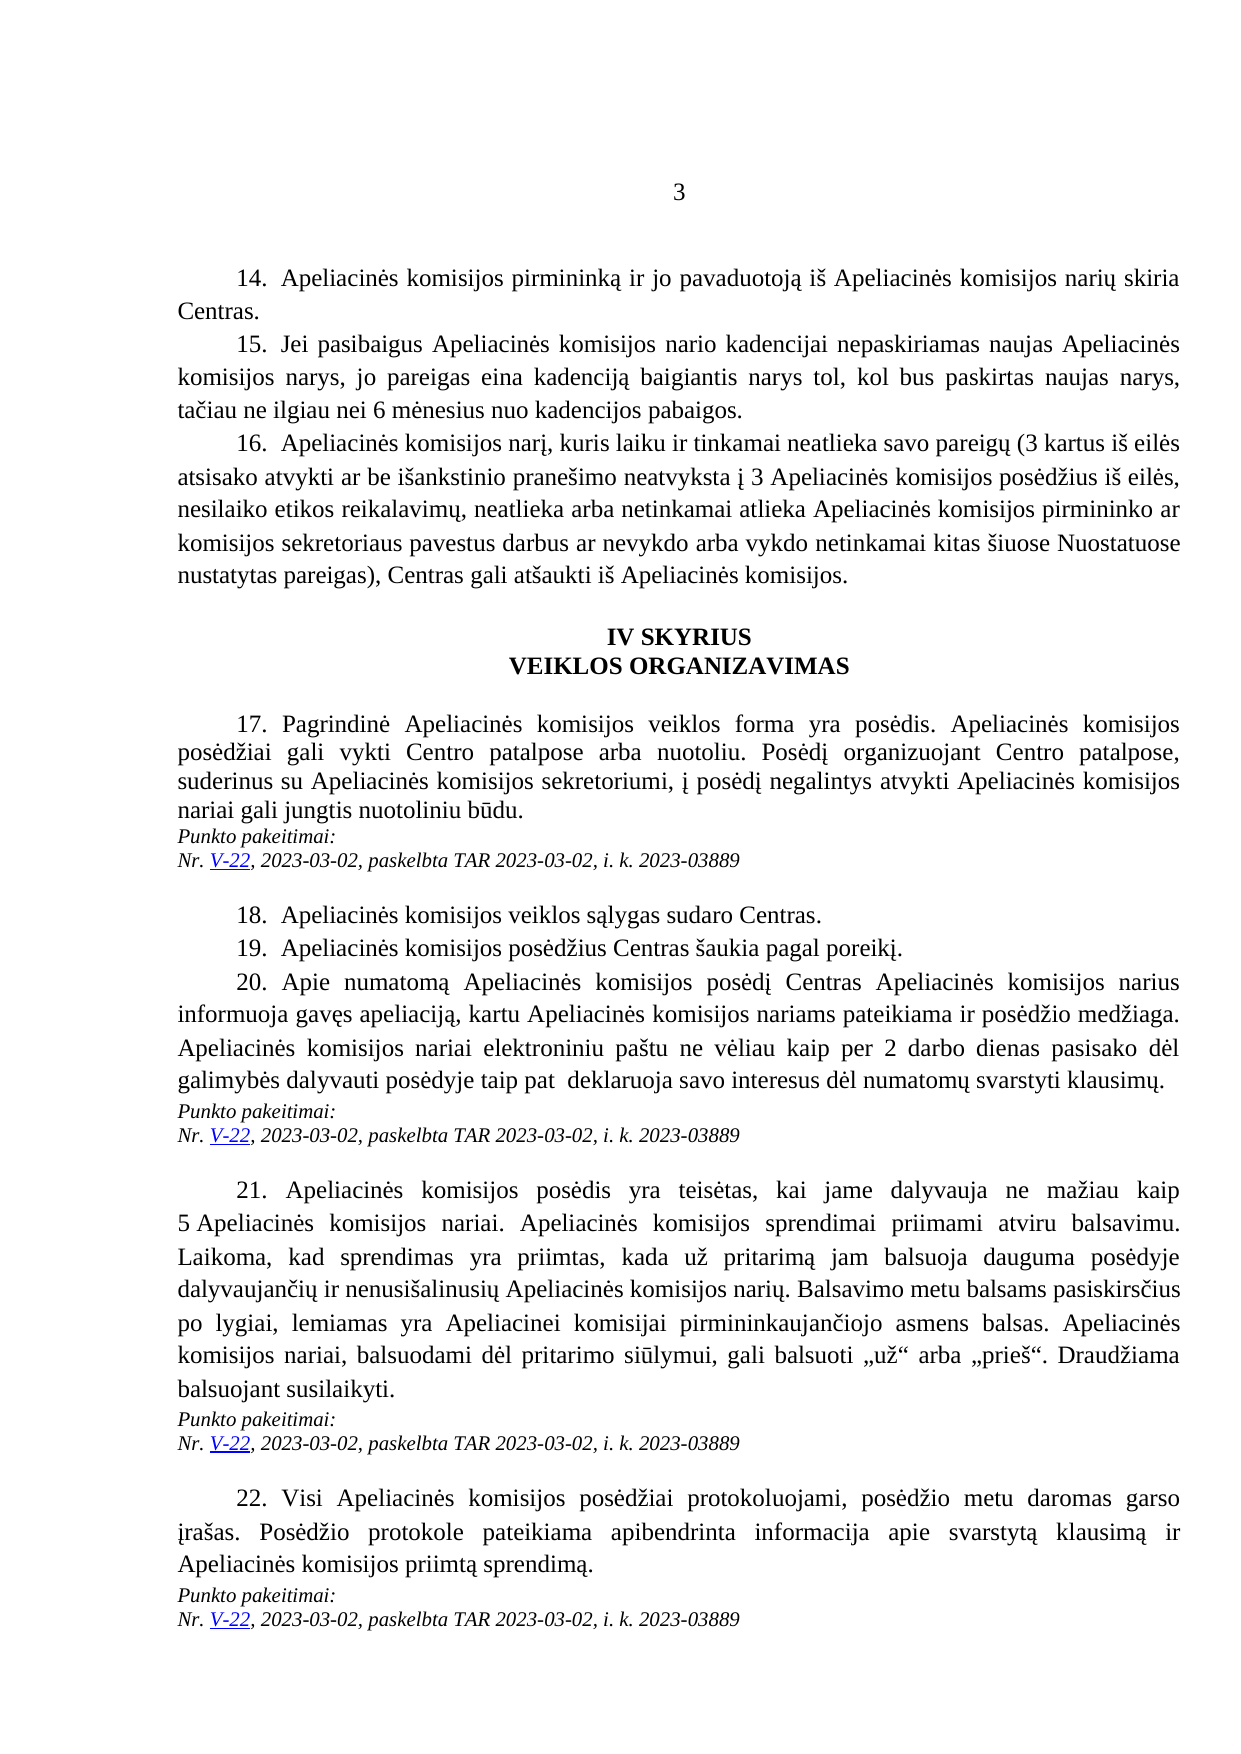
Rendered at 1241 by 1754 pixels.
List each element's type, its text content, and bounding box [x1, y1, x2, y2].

text 17. Pagrindinė Apeliacinės komisijos veiklos forma yra posėdis. Apeliacinės komisijos posėdžiai gali vykti Centro patalpose arba nuotoliu. Posėdį organizuojant Centro patalpose, suderinus su Apeliacinės komisijos sekretoriumi, į posėdį negalintys atvykti Apeliacinės komisijos nariai gali jungtis nuotoliniu būdu. [177, 709, 1181, 824]
text IV skyrius [177, 622, 1181, 651]
text Punkto pakeitimai: [177, 1407, 1181, 1431]
text 16. Apeliacinės komisijos narį, kuris laiku ir tinkamai neatlieka savo pareigų (3 kartus iš eilės atsisako atvykti ar be išankstinio pranešimo neatvyksta į 3 Apeliacinės komisijos posėdžius iš eilės, nesilaiko etikos reikalavimų, neatlieka arba netinkamai atlieka Apeliacinės komisijos pirmininko ar komisijos sekretoriaus pavestus darbus ar nevykdo arba vykdo netinkamai kitas šiuose Nuostatuose nustatytas pareigas), Centras gali atšaukti iš Apeliacinės komisijos. [177, 428, 1181, 589]
text Nr. V-22, 2023-03-02, paskelbta TAR 2023-03-02, i. k. 2023-03889 [177, 1607, 1181, 1631]
text Punkto pakeitimai: [177, 1583, 1181, 1607]
text 22. Visi Apeliacinės komisijos posėdžiai protokoluojami, posėdžio metu daromas garso įrašas. Posėdžio protokole pateikiama apibendrinta informacija apie svarstytą klausimą ir Apeliacinės komisijos priimtą sprendimą. [177, 1483, 1181, 1578]
text 19. Apeliacinės komisijos posėdžius Centras šaukia pagal poreikį. [177, 933, 1181, 962]
text veiklos ORGANIZAVIMAS [177, 651, 1181, 680]
text Punkto pakeitimai: [177, 1099, 1181, 1123]
text 15. Jei pasibaigus Apeliacinės komisijos nario kadencijai nepaskiriamas naujas Apeliacinės komisijos narys, jo pareigas eina kadenciją baigiantis narys tol, kol bus paskirtas naujas narys, tačiau ne ilgiau nei 6 mėnesius nuo kadencijos pabaigos. [177, 329, 1181, 424]
text 18. Apeliacinės komisijos veiklos sąlygas sudaro Centras. [177, 901, 1181, 929]
text 20. Apie numatomą Apeliacinės komisijos posėdį Centras Apeliacinės komisijos narius informuoja gavęs apeliaciją, kartu Apeliacinės komisijos nariams pateikiama ir posėdžio medžiaga. Apeliacinės komisijos nariai elektroniniu paštu ne vėliau kaip per 2 darbo dienas pasisako dėl galimybės dalyvauti posėdyje taip pat deklaruoja savo interesus dėl numatomų svarstyti klausimų. [177, 967, 1181, 1094]
text Nr. V-22, 2023-03-02, paskelbta TAR 2023-03-02, i. k. 2023-03889 [177, 848, 1181, 872]
text Punkto pakeitimai: [177, 824, 1181, 848]
text Nr. V-22, 2023-03-02, paskelbta TAR 2023-03-02, i. k. 2023-03889 [177, 1431, 1181, 1455]
text 14. Apeliacinės komisijos pirmininką ir jo pavaduotoją iš Apeliacinės komisijos narių skiria Centras. [177, 263, 1181, 325]
text 21. Apeliacinės komisijos posėdis yra teisėtas, kai jame dalyvauja ne mažiau kaip 5 Apeliacinės komisijos nariai. Apeliacinės komisijos sprendimai priimami atviru balsavimu. Laikoma, kad sprendimas yra priimtas, kada už pritarimą jam balsuoja dauguma posėdyje dalyvaujančių ir nenusišalinusių Apeliacinės komisijos narių. Balsavimo metu balsams pasiskirsčius po lygiai, lemiamas yra Apeliacinei komisijai pirmininkaujančiojo asmens balsas. Apeliacinės komisijos nariai, balsuodami dėl pritarimo siūlymui, gali balsuoti „už“ arba „prieš“. Draudžiama balsuojant susilaikyti. [177, 1176, 1181, 1402]
text Nr. V-22, 2023-03-02, paskelbta TAR 2023-03-02, i. k. 2023-03889 [177, 1123, 1181, 1147]
